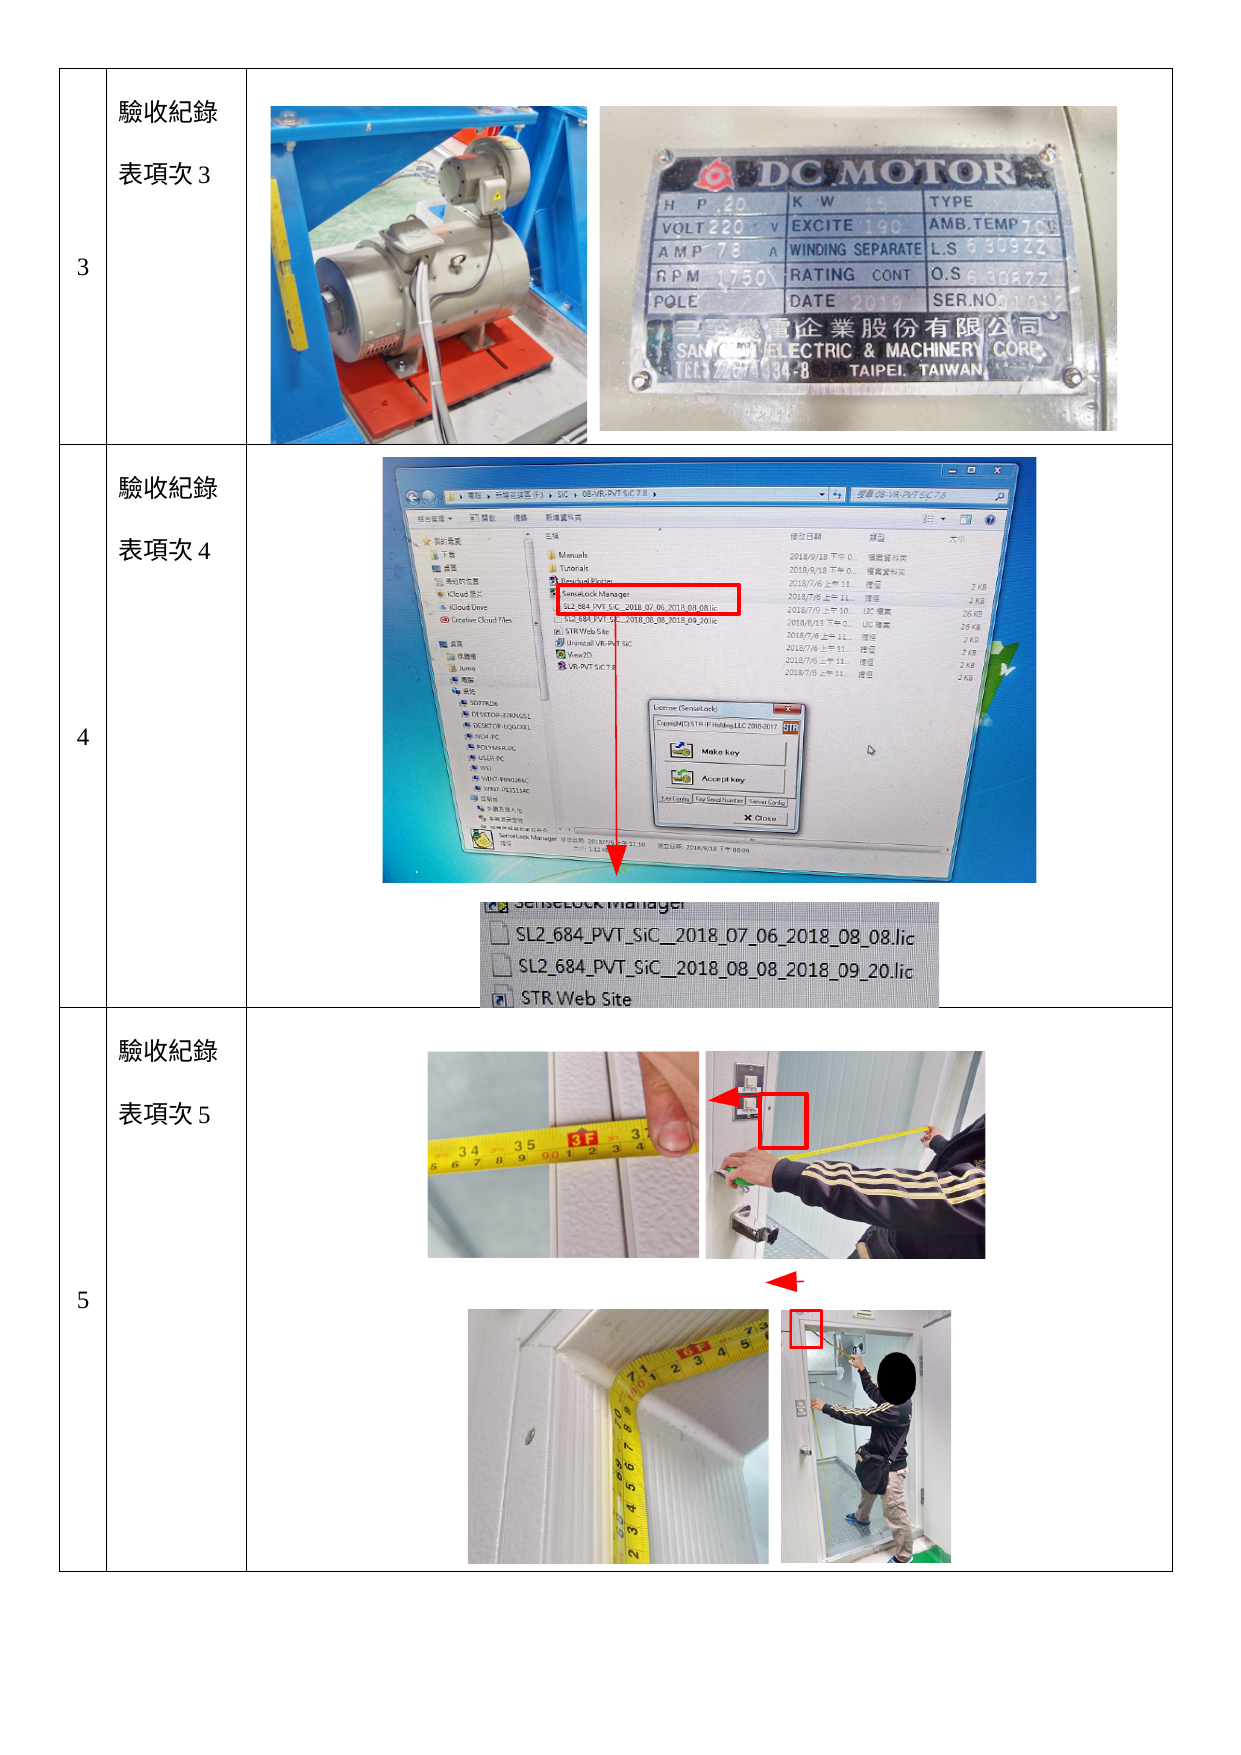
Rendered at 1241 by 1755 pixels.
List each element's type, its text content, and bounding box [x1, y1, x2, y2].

table_cell [247, 445, 1172, 1007]
table_cell 5 [60, 1008, 106, 1571]
table_cell [247, 1008, 1172, 1571]
table_cell 4 [60, 445, 106, 1007]
table_cell [247, 69, 1172, 444]
table_cell 驗收紀錄表項次4 [107, 445, 246, 1007]
table_cell 驗收紀錄表項次3 [107, 69, 246, 444]
table_cell 3 [60, 69, 106, 444]
table_cell 驗收紀錄表項次5 [107, 1008, 246, 1571]
